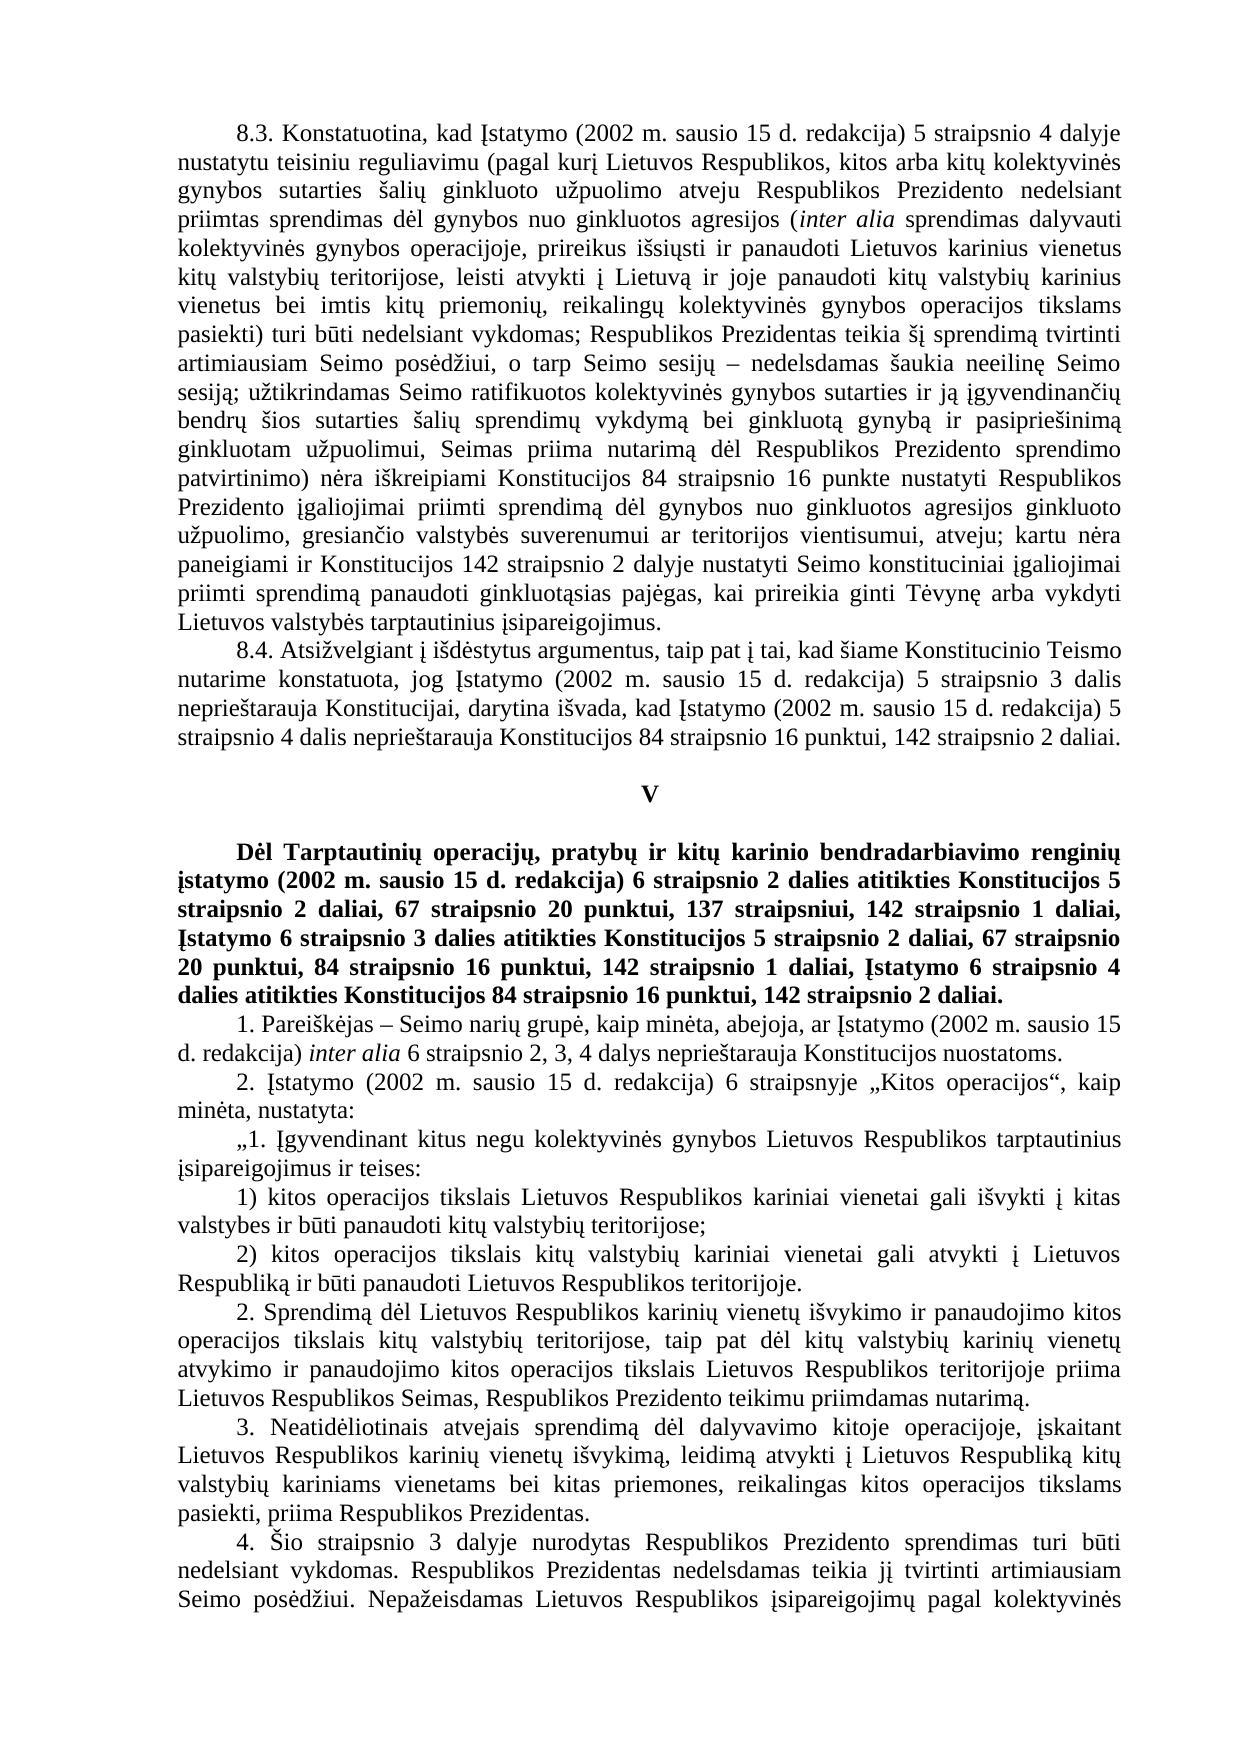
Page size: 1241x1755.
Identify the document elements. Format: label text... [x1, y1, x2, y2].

text 1) kitos operacijos tikslais Lietuvos Respublikos kariniai vienetai gali išvykti į kitas valstybes ir būti panaudoti kitų valstybių teritorijose; [177, 1182, 1122, 1239]
text 4. Šio straipsnio 3 dalyje nurodytas Respublikos Prezidento sprendimas turi būti nedelsiant vykdomas. Respublikos Prezidentas nedelsdamas teikia jį tvirtinti artimiausiam Seimo posėdžiui. Nepažeisdamas Lietuvos Respublikos įsipareigojimų pagal kolektyvinės [177, 1527, 1122, 1613]
text 3. Neatidėliotinais atvejais sprendimą dėl dalyvavimo kitoje operacijoje, įskaitant Lietuvos Respublikos karinių vienetų išvykimą, leidimą atvykti į Lietuvos Respubliką kitų valstybių kariniams vienetams bei kitas priemones, reikalingas kitos operacijos tikslams pasiekti, priima Respublikos Prezidentas. [177, 1412, 1122, 1527]
text 2. Sprendimą dėl Lietuvos Respublikos karinių vienetų išvykimo ir panaudojimo kitos operacijos tikslais kitų valstybių teritorijose, taip pat dėl kitų valstybių karinių vienetų atvykimo ir panaudojimo kitos operacijos tikslais Lietuvos Respublikos teritorijoje priima Lietuvos Respublikos Seimas, Respublikos Prezidento teikimu priimdamas nutarimą. [177, 1297, 1122, 1412]
text 8.4. Atsižvelgiant į išdėstytus argumentus, taip pat į tai, kad šiame Konstitucinio Teismo nutarime konstatuota, jog Įstatymo (2002 m. sausio 15 d. redakcija) 5 straipsnio 3 dalis neprieštarauja Konstitucijai, darytina išvada, kad Įstatymo (2002 m. sausio 15 d. redakcija) 5 straipsnio 4 dalis neprieštarauja Konstitucijos 84 straipsnio 16 punktui, 142 straipsnio 2 daliai. [177, 636, 1122, 751]
text Dėl Tarptautinių operacijų, pratybų ir kitų karinio bendradarbiavimo renginių įstatymo (2002 m. sausio 15 d. redakcija) 6 straipsnio 2 dalies atitikties Konstitucijos 5 straipsnio 2 daliai, 67 straipsnio 20 punktui, 137 straipsniui, 142 straipsnio 1 daliai, Įstatymo 6 straipsnio 3 dalies atitikties Konstitucijos 5 straipsnio 2 daliai, 67 straipsnio 20 punktui, 84 straipsnio 16 punktui, 142 straipsnio 1 daliai, Įstatymo 6 straipsnio 4 dalies atitikties Konstitucijos 84 straipsnio 16 punktui, 142 straipsnio 2 daliai. [177, 837, 1122, 1009]
text 2) kitos operacijos tikslais kitų valstybių kariniai vienetai gali atvykti į Lietuvos Respubliką ir būti panaudoti Lietuvos Respublikos teritorijoje. [177, 1239, 1122, 1297]
text 2. Įstatymo (2002 m. sausio 15 d. redakcija) 6 straipsnyje „Kitos operacijos“, kaip minėta, nustatyta: [177, 1067, 1122, 1124]
text 8.3. Konstatuotina, kad Įstatymo (2002 m. sausio 15 d. redakcija) 5 straipsnio 4 dalyje nustatytu teisiniu reguliavimu (pagal kurį Lietuvos Respublikos, kitos arba kitų kolektyvinės gynybos sutarties šalių ginkluoto užpuolimo atveju Respublikos Prezidento nedelsiant priimtas sprendimas dėl gynybos nuo ginkluotos agresijos (inter alia sprendimas dalyvauti kolektyvinės gynybos operacijoje, prireikus išsiųsti ir panaudoti Lietuvos karinius vienetus kitų valstybių teritorijose, leisti atvykti į Lietuvą ir joje panaudoti kitų valstybių karinius vienetus bei imtis kitų priemonių, reikalingų kolektyvinės gynybos operacijos tikslams pasiekti) turi būti nedelsiant vykdomas; Respublikos Prezidentas teikia šį sprendimą tvirtinti artimiausiam Seimo posėdžiui, o tarp Seimo sesijų – nedelsdamas šaukia neeilinę Seimo sesiją; užtikrindamas Seimo ratifikuotos kolektyvinės gynybos sutarties ir ją įgyvendinančių bendrų šios sutarties šalių sprendimų vykdymą bei ginkluotą gynybą ir pasipriešinimą ginkluotam užpuolimui, Seimas priima nutarimą dėl Respublikos Prezidento sprendimo patvirtinimo) nėra iškreipiami Konstitucijos 84 straipsnio 16 punkte nustatyti Respublikos Prezidento įgaliojimai priimti sprendimą dėl gynybos nuo ginkluotos agresijos ginkluoto užpuolimo, gresiančio valstybės suverenumui ar teritorijos vientisumui, atveju; kartu nėra paneigiami ir Konstitucijos 142 straipsnio 2 dalyje nustatyti Seimo konstituciniai įgaliojimai priimti sprendimą panaudoti ginkluotąsias pajėgas, kai prireikia ginti Tėvynę arba vykdyti Lietuvos valstybės tarptautinius įsipareigojimus. [177, 118, 1122, 636]
text 1. Pareiškėjas – Seimo narių grupė, kaip minėta, abejoja, ar Įstatymo (2002 m. sausio 15 d. redakcija) inter alia 6 straipsnio 2, 3, 4 dalys neprieštarauja Konstitucijos nuostatoms. [177, 1009, 1122, 1067]
text V [177, 779, 1122, 808]
text „1. Įgyvendinant kitus negu kolektyvinės gynybos Lietuvos Respublikos tarptautinius įsipareigojimus ir teises: [177, 1124, 1122, 1182]
